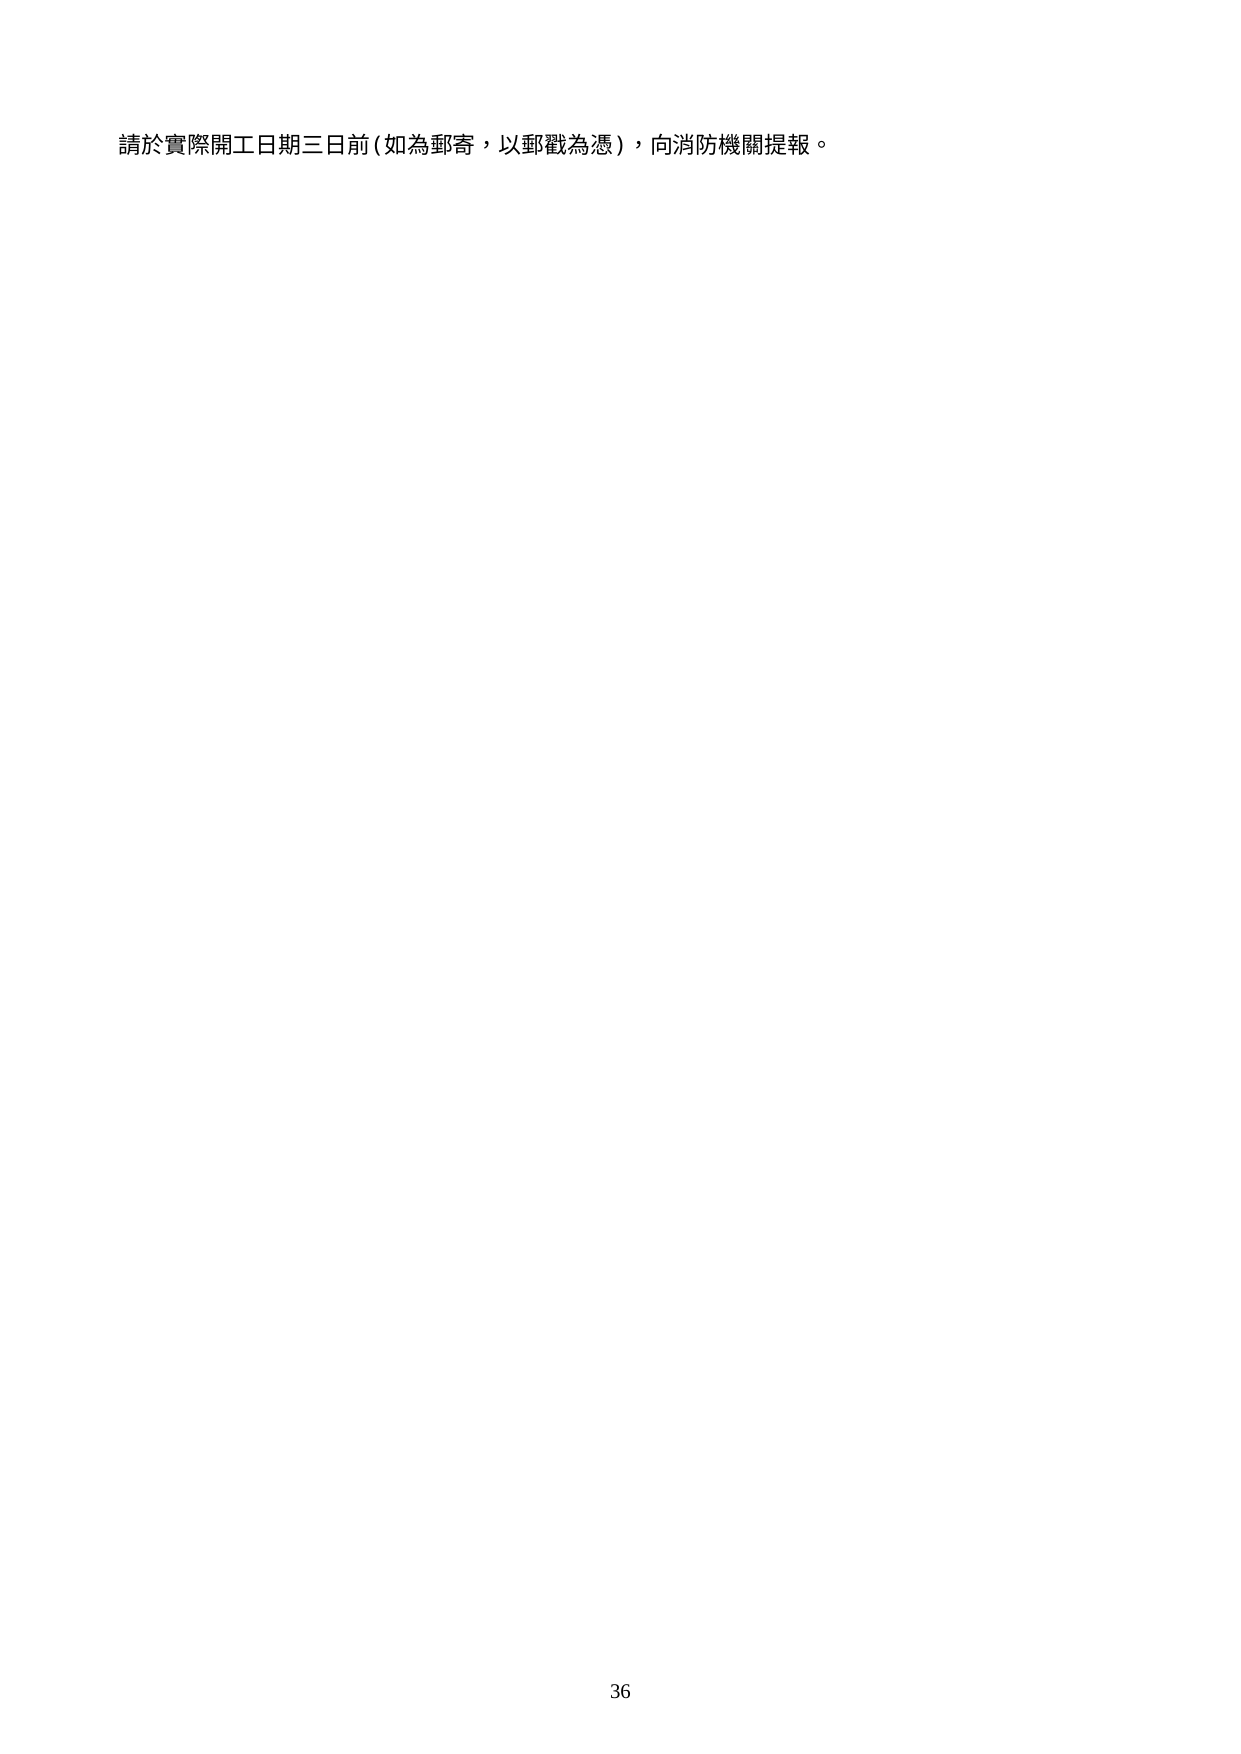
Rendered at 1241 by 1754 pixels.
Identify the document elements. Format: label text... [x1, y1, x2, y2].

text 請於實際開工日期三日前(如為郵寄，以郵戳為憑)，向消防機關提報。 [118, 102, 1122, 165]
